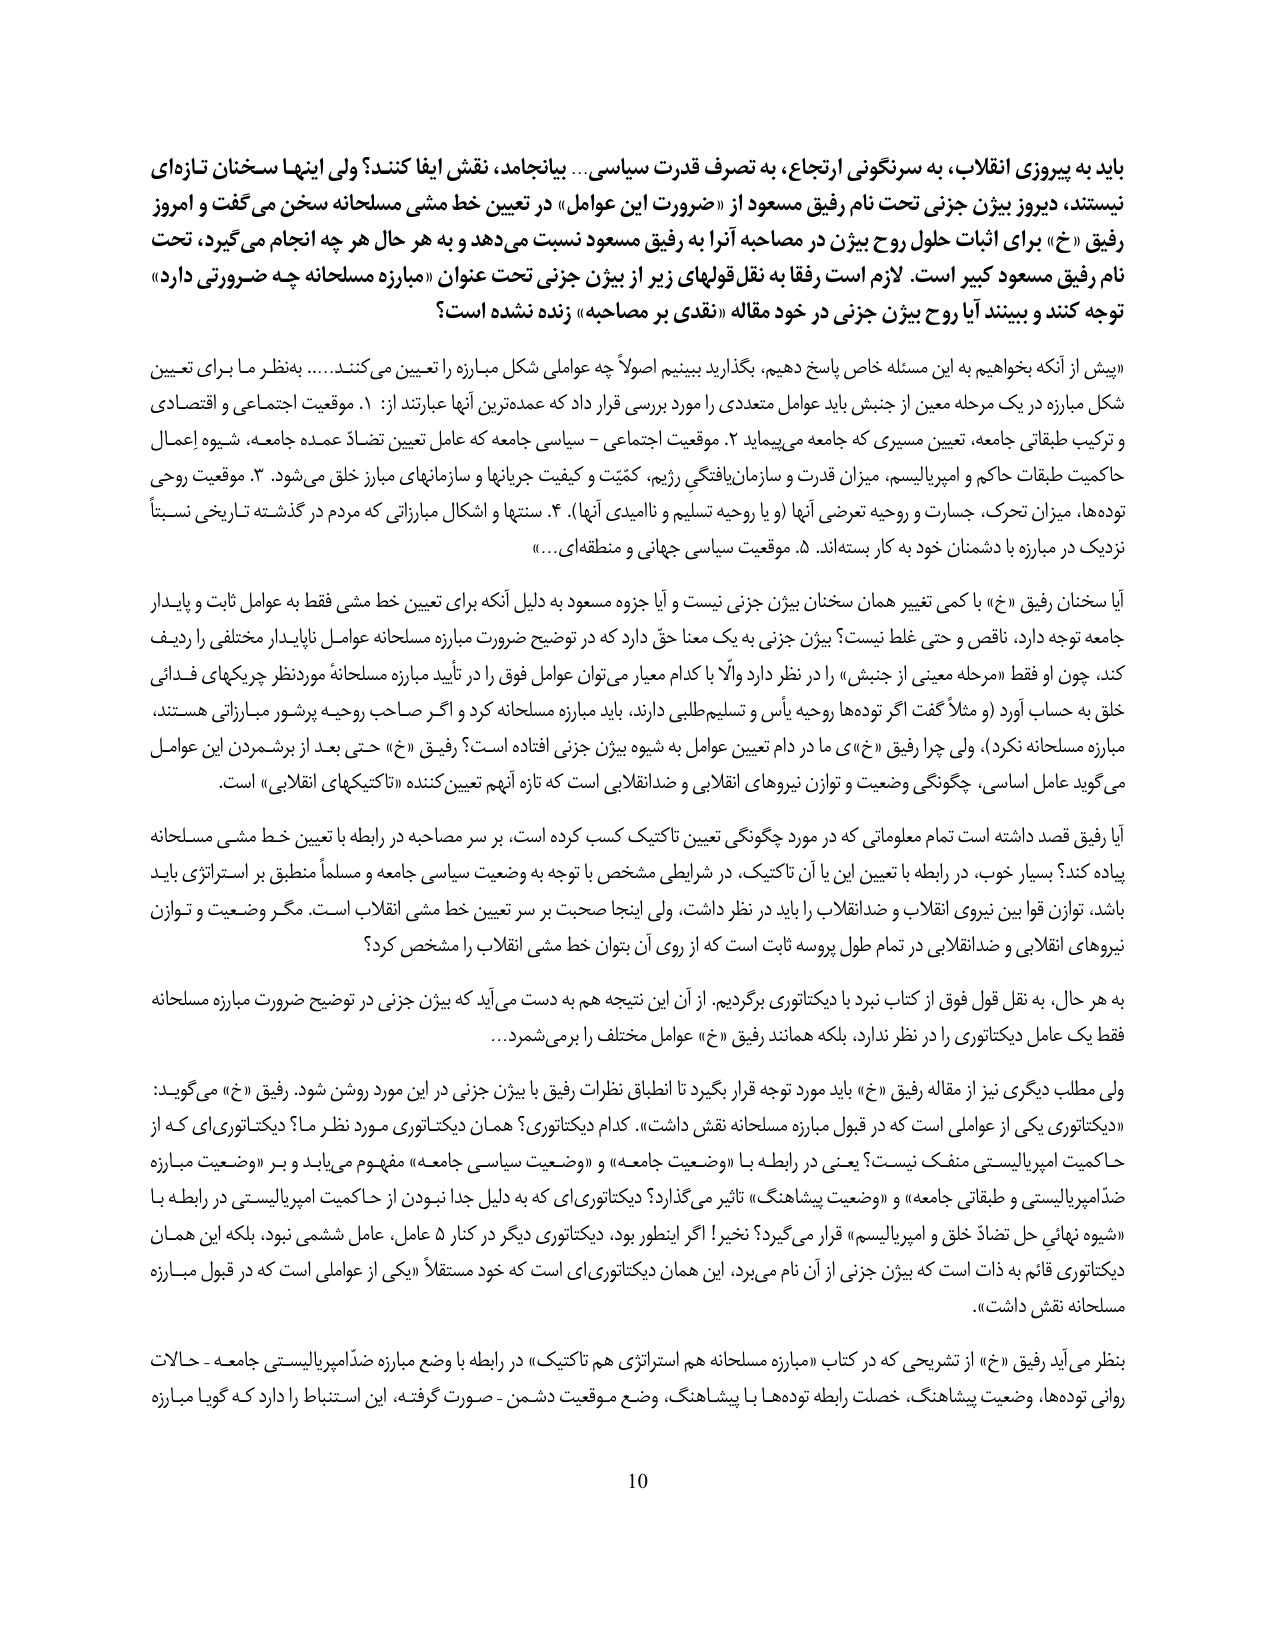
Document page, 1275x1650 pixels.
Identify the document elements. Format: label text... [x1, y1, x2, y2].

text آيا رفيق قصد داشته است تمام معلوماتی که در مورد چگونگی تعيين تاکتيک کسب کرده است، بر سر مصاحبه در رابطه با تعيين خط مشی مسلحانه پياده کند؟ بسيار خوب، در رابطه با تعيين اين يا آن تاکتيک، در شرايطی مشخص با توجه به وضعيت سياسی جامعه و مسلماً منطبق بر استراتژی بايد باشد، توازن قوا بين نيروی انقلاب و ضدانقلاب را بايد در نظر داشت، ولی اينجا صحبت بر سر تعيين خط مشی انقلاب است. مگر وضعيت و توازن نيروهای انقلابی و ضدانقلابی در تمام طول پروسه ثابت است که از روی آن بتوان خط مشی انقلاب را مشخص کرد؟ [150, 818, 1125, 963]
text به هر حال، به نقل قول فوق از کتاب نبرد با ديکتاتوری برگرديم. از آن اين نتيجه هم به دست می‌آيد که بيژن جزنی در توضيح ضرورت مبارزه مسلحانه فقط يک عامل ديکتاتوری را در نظر ندارد، بلکه همانند رفيق «خ» عوامل مختلف را بر‌می‌شمرد… [150, 981, 1125, 1053]
text بسيار خوب، اينها عواملی بودند که در «تعيين خط مشی مسلحانه دخالت داشتند». بنابراين هرگاه اين عوامل تغيير يابند، ديگر نمی‌توان از همان خط مشی مسلحانه صحبت کرد، ولی آيا عوامل فوق بعد از قيام ۲۲-۲۱ بهمن تغيير نکرده‌اند؟ همه می‌دانند که تغيير کرده‌اند. پس ديگر چه ضرورتی برای مبارزه مسلحانه از لحاظ فوق وجود دارد؟ يا حداقل اکنون در تعيين خط مشی مسلحانه عوامل فوق چه نقشی دارند؟ و اگر اين عوامل دائماً متغيرند، چگونه می‌توانند در تعيين خط مشی، در تعيين راهی که بايد به پيروزی انقلاب، به سرنگونی ارتجاع، به تصرف قدرت سياسی… بيانجامد، نقش ايفا کنند؟ ولی اينها سخنان تازه‌ای نيستند، ديروز بيژن جزنی تحت نام رفيق مسعود از «ضرورت اين عوامل» در تعيين خط مشی مسلحانه سخن می‌گفت و امروز رفيق «خ» برای اثبات حلول روح بيژن در مصاحبه آنرا به رفيق مسعود نسبت می‌دهد و به هر حال هر چه انجام می‌گيرد، تحت نام رفيق مسعود کبير است. لازم است رفقا به نقل‌قولهای زير از بيژن جزنی تحت عنوان «مبارزه مسلحانه چه ضرورتی دارد» توجه کنند و ببينند آيا روح بيژن جزنی در خود مقاله «نقدی بر مصاحبه» زنده نشده است؟ [150, 150, 1125, 331]
text «پيش از آنکه بخواهيم به اين مسئله خاص پاسخ دهيم، بگذاريد ببينيم اصولاً چه عواملی شکل مبارزه را تعيين می‌کنند….. به‌نظر ما برای تعيين شکل مبارزه در يک مرحله معين از جنبش بايد عوامل متعددی را مورد بررسی قرار داد که عمده‌ترين آنها عبارتند از: ١. موقعيت اجتماعی و اقتصادی و ترکيب طبقاتی جامعه، تعيين مسيری که جامعه می‌پيمايد ٢. موقعيت اجتماعی - سياسی جامعه که عامل تعيين تضادّ عمده جامعه، شيوه اِعمال حاکميت طبقات حاکم و امپرياليسم، ميزان قدرت و سازمان‌يافتگی‌ِ رژيم، کمّيّت و کيفيت جريانها و سازمانهای مبارز خلق می‌شود. ٣. موقعيت روحی توده‌ها، ميزان تحرک، جسارت و روحيه تعرضی آنها (و يا روحيه تسليم و نااميدی آنها). ۴. سنتها و اشکال مبارزاتی که مردم در گذشته تاريخی نسبتاً نزديک در مبارزه با دشمنان خود به کار بسته‌اند. ۵. موقعيت سياسی جهانی و منطقه‌ای…» [150, 349, 1125, 566]
text بنظر می‌آيد رفيق «خ» از تشريحی که در کتاب «مبارزه مسلحانه هم استراتژی هم تاکتيک» در رابطه با وضع مبارزه ضدّ‌امپرياليستی جامعه – حالات روانی توده‌ها، وضعيت پيشاهنگ، خصلت رابطه توده‌ها با پيشاهنگ، وضع موقعيت دشمن – صورت گرفته، اين استنباط را دارد که گويا مبارزه مسلحانه به عنوان هم استراتژی و هم تاکتيک صرفاً با بررسی اوضاع آنروزی جامعه تعيين شده، در حاليکه اگر کتاب رفيق مسعود صرفاً به اين بررسی محدود می‌شد، نه از مشی و نه از استراتژی و تاکتيک نمی‌توانست سخنی در ميان باشد، آنچه در اين کتاب مورد بحث است، تعيين راه برای انقلاب ايران است و به اين دليل عوامل ناپايدار بهيچوجه نمی‌توانست در تعيين اين راه مبنا قرار بگيرد. در مورد بقيه مطالبی که در مقاله رفيق «خ» آمده، بعداً برخورد خواهم کرد. [150, 1342, 1125, 1414]
text آيا سخنان رفيق «خ» با کمی تغيير همان سخنان بيژن جزنی نيست و آيا جزوه مسعود به دليل آنکه برای تعيين خط مشی فقط به عوامل ثابت و پايدار جامعه توجه دارد، ناقص و حتی غلط نيست؟ بيژن جزنی به يک معنا حقّ دارد که در توضيح ضرورت مبارزه مسلحانه عوامل ناپايدار مختلفی را رديف کند، چون او فقط «مرحله معينی از جنبش» را در نظر دارد والّا با کدام معيار می‌توان عوامل فوق را در تأييد مبارزه مسلحانهٔ موردنظر چريکهای فدائی خلق به حساب آورد (و مثلاً گفت اگر توده‌ها روحيه يأس و تسليم‌طلبی دارند، بايد مبارزه مسلحانه کرد و اگر صاحب روحيه پرشور مبارزاتی هستند، مبارزه مسلحانه نکرد)، ولی چرا رفيق «خ»‌ی ما در دام تعيين عوامل به شيوه بيژن جزنی افتاده است؟ رفيق «خ» حتی بعد از برشمردن اين عوامل می‌گويد عامل اساسی، چگونگی وضعيت و توازن نيروهای انقلابی و ضدانقلابی است که تازه آنهم تعيين‌کننده «تاکتيکهای انقلابی» است. [150, 583, 1125, 800]
text ولی مطلب ديگری نيز از مقاله رفيق «خ» بايد مورد توجه قرار بگيرد تا انطباق نظرات رفيق با بيژن جزنی در اين مورد روشن شود. رفيق «خ» می‌گويد: «ديکتاتوری يکی از عواملی است که در قبول مبارزه مسلحانه نقش داشت». کدام ديکتاتوری؟ همان ديکتاتوری مورد نظر ما؟ ديکتاتوری‌ای که از حاکميت امپرياليستی منفک نيست؟ يعنی در رابطه با «وضعيت جامعه» و «وضعيت سياسی جامعه» مفهوم می‌يابد و بر «وضعيت مبارزه ضدّ‌امپرياليستی و طبقاتی جامعه» و «وضعيت پيشاهنگ» تاثير می‌گذارد؟ ديکتاتوری‌ای که به دليل جدا نبودن از حاکميت امپرياليستی در رابطه با «شيوه نهائی‌ِ حل تضادّ خلق و امپرياليسم» قرار می‌گيرد؟ نخير! اگر اينطور بود، ديکتاتوری ديگر در کنار ۵ عامل، عامل ششمی نبود، بلکه اين همان ديکتاتوری قائم به ذات است که بيژن جزنی از آن نام می‌برد، اين همان ديکتاتوری‌ای است که خود مستقلاً «يکی از عواملی است که در قبول مبارزه مسلحانه نقش داشت». [150, 1071, 1125, 1324]
